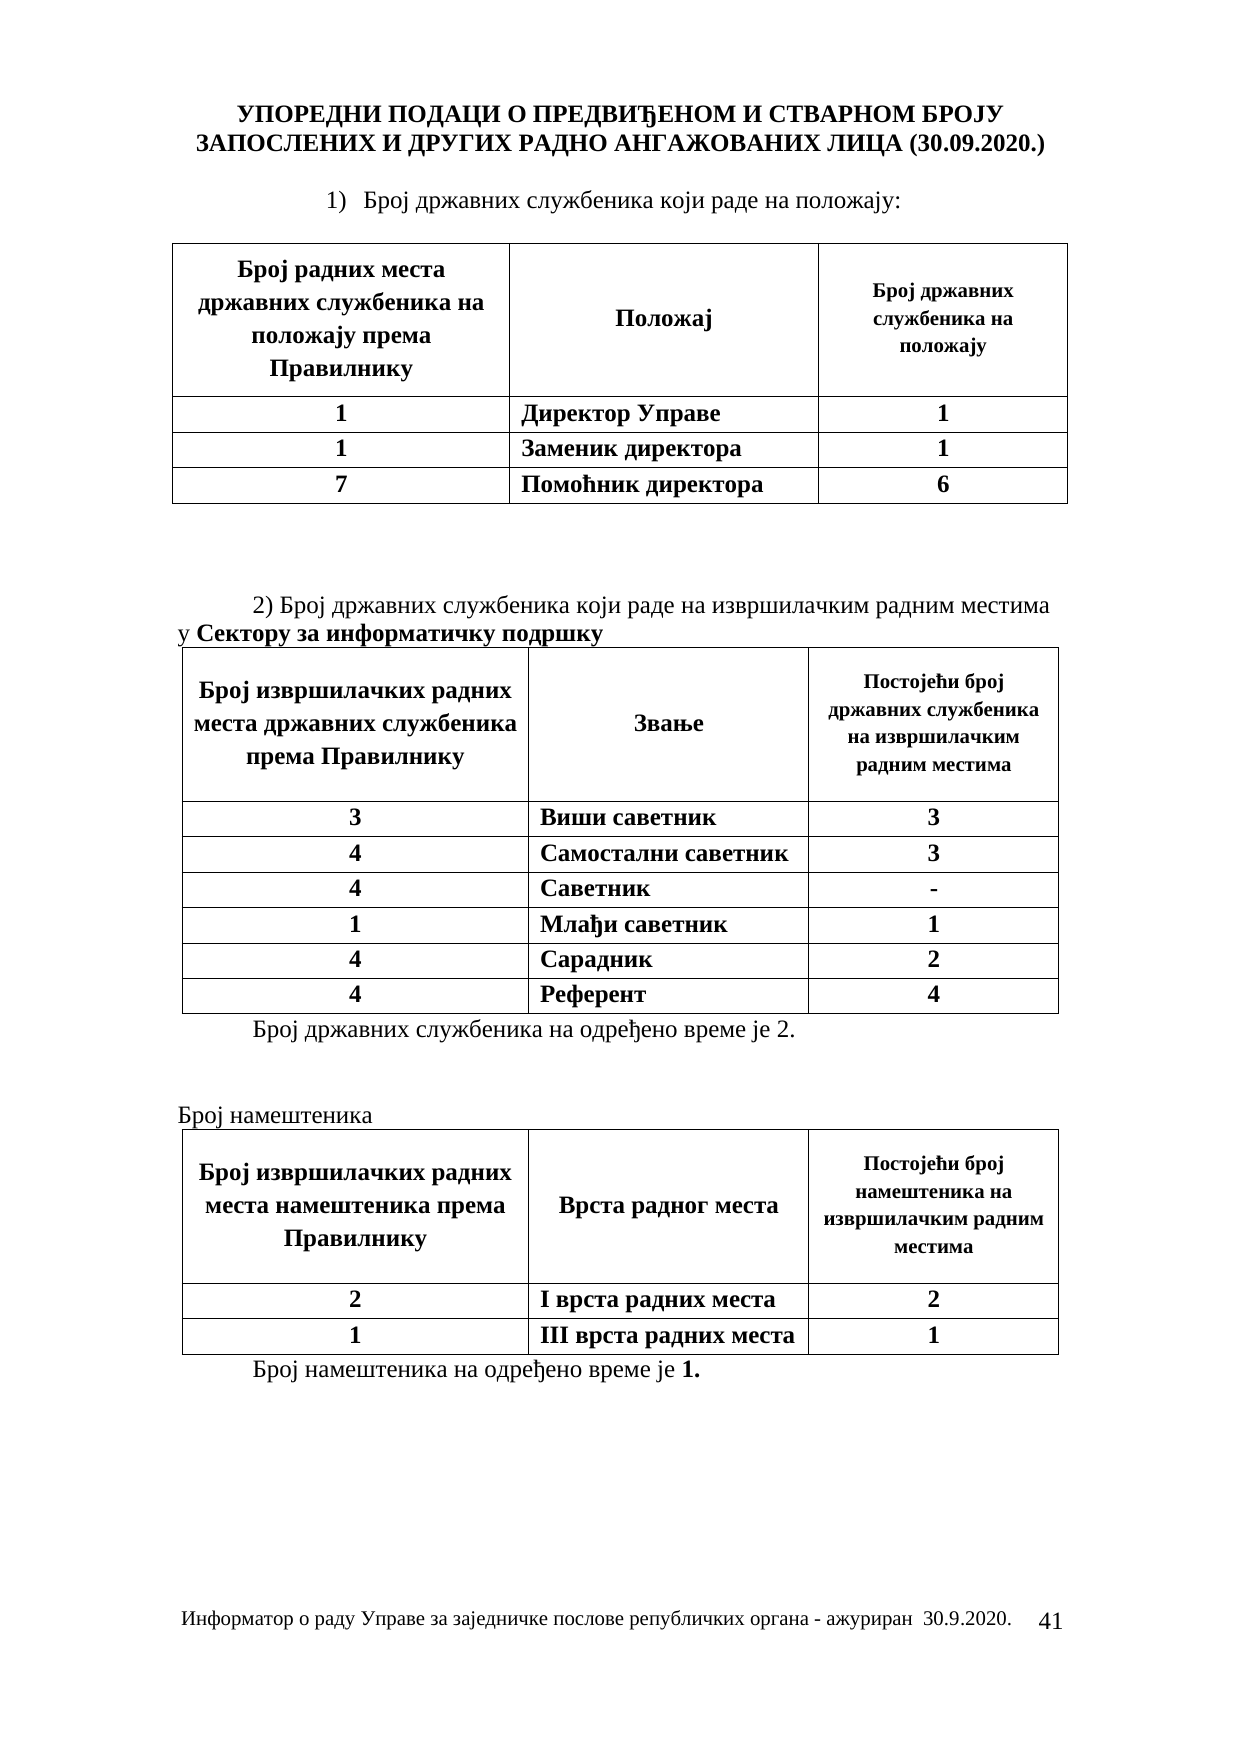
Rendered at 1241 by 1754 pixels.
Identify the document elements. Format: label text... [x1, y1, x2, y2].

table_cell Заменик директора [510, 433, 818, 467]
table_cell 4 [183, 944, 528, 978]
table_cell III врста радних места [529, 1319, 808, 1353]
table_cell 7 [173, 468, 509, 502]
table_header Звање [529, 648, 808, 801]
table_header Постојећи број намештеника на извршилачким радним местима [809, 1130, 1058, 1283]
table_cell Сарадник [529, 944, 808, 978]
table_cell 4 [809, 979, 1058, 1013]
table_cell 3 [809, 802, 1058, 836]
table_cell 4 [183, 979, 528, 1013]
table_cell Самостални саветник [529, 837, 808, 872]
text Број намештеника на одређено време је 1. [177, 1354, 1063, 1383]
table_cell 1 [173, 433, 509, 467]
table_cell 1 [809, 908, 1058, 942]
text УПОРЕДНИ ПОДАЦИ О ПРЕДВИЂЕНОМ И СТВАРНОМ БРОЈУ ЗАПОСЛЕНИХ И ДРУГИХ РАДНО АНГАЖОВАНИХ ЛИЦА (30.09.2020.) [177, 99, 1063, 157]
table_cell Виши саветник [529, 802, 808, 836]
table_cell 3 [183, 802, 528, 836]
table_header Број извршилачких радних места државних службеника према Правилнику [183, 648, 528, 801]
table_header Врста радног места [529, 1130, 808, 1283]
table_cell 6 [819, 468, 1067, 502]
table_cell 4 [183, 837, 528, 872]
table_cell Директор Управе [510, 397, 818, 432]
list Број државних службеника који раде на положају: [326, 185, 1063, 214]
table_cell 1 [173, 397, 509, 432]
table_cell 2 [809, 944, 1058, 978]
table_header Постојећи број државних службеника на извршилачким радним местима [809, 648, 1058, 801]
table_cell - [809, 873, 1058, 907]
table_cell 1 [809, 1319, 1058, 1353]
table_cell Саветник [529, 873, 808, 907]
table_cell 1 [819, 433, 1067, 467]
table_header Број државних службеника на положају [819, 244, 1067, 396]
table_cell 2 [183, 1284, 528, 1318]
text Број државних службеника на одређено време је 2. [177, 1014, 1063, 1043]
table_cell Помоћник директора [510, 468, 818, 502]
table_header Број радних места државних службеника на положају према Правилнику [173, 244, 509, 396]
table_cell 2 [809, 1284, 1058, 1318]
table_cell 4 [183, 873, 528, 907]
table_cell Млађи саветник [529, 908, 808, 942]
table_cell 3 [809, 837, 1058, 872]
table_cell 1 [183, 1319, 528, 1353]
text 2) Број државних службеника који раде на извршилачким радним местима у Сектору за информатичку подршку [177, 590, 1063, 647]
table_cell I врста радних места [529, 1284, 808, 1318]
table_header Положај [510, 244, 818, 396]
table_cell Референт [529, 979, 808, 1013]
table_cell 1 [183, 908, 528, 942]
table_header Број извршилачких радних места намештеника према Правилнику [183, 1130, 528, 1283]
text Број намештеника [177, 1101, 1063, 1129]
table_cell 1 [819, 397, 1067, 432]
